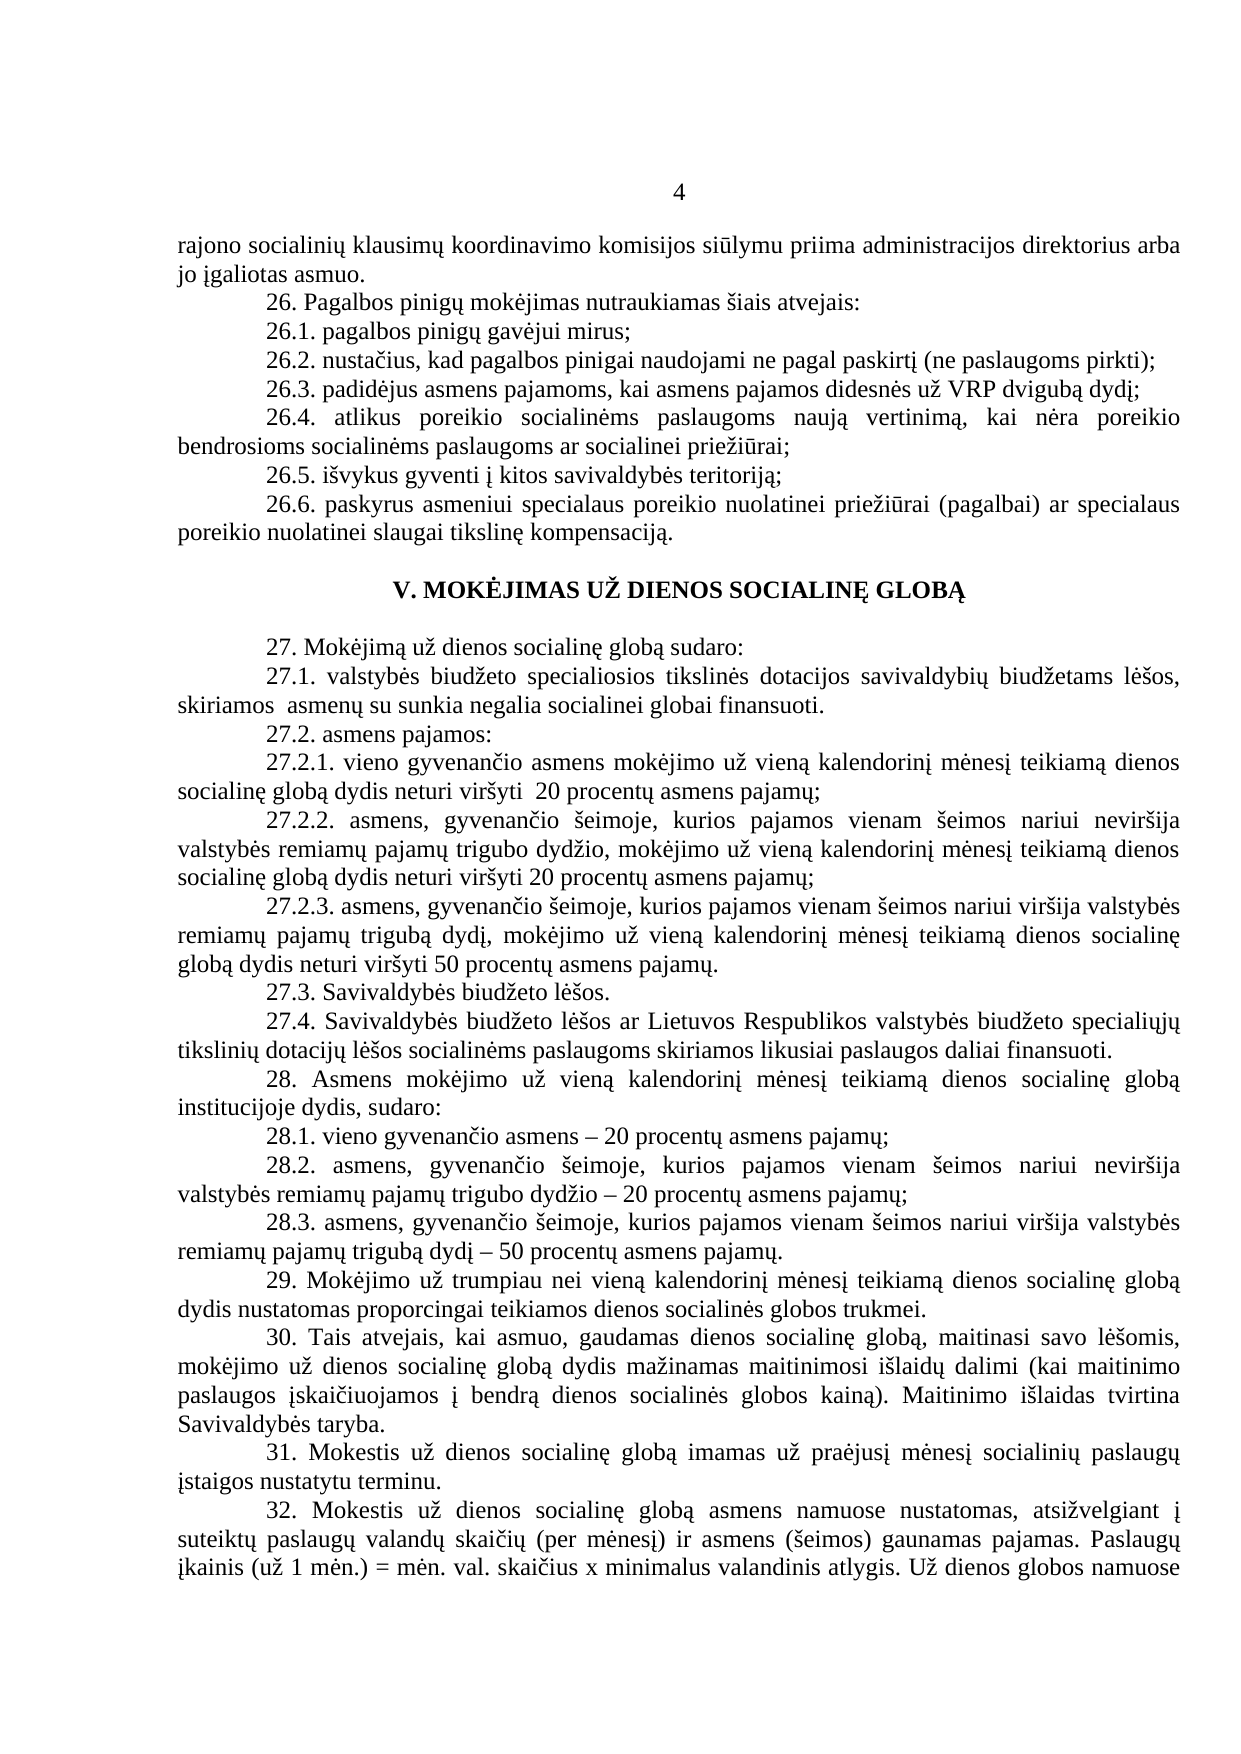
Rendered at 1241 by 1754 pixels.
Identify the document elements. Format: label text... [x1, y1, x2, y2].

text 28. Asmens mokėjimo už vieną kalendorinį mėnesį teikiamą dienos socialinę globą institucijoje dydis, sudaro: [177, 1064, 1181, 1121]
text 26.6. paskyrus asmeniui specialaus poreikio nuolatinei priežiūrai (pagalbai) ar specialaus poreikio nuolatinei slaugai tikslinę kompensaciją. [177, 489, 1181, 546]
text 26.3. padidėjus asmens pajamoms, kai asmens pajamos didesnės už VRP dvigubą dydį; [177, 374, 1181, 402]
text 27.2.1. vieno gyvenančio asmens mokėjimo už vieną kalendorinį mėnesį teikiamą dienos socialinę globą dydis neturi viršyti 20 procentų asmens pajamų; [177, 747, 1181, 805]
text 27.2.3. asmens, gyvenančio šeimoje, kurios pajamos vienam šeimos nariui viršija valstybės remiamų pajamų trigubą dydį, mokėjimo už vieną kalendorinį mėnesį teikiamą dienos socialinę globą dydis neturi viršyti 50 procentų asmens pajamų. [177, 891, 1181, 977]
text 27. Mokėjimą už dienos socialinę globą sudaro: [177, 632, 1181, 661]
text 29. Mokėjimo už trumpiau nei vieną kalendorinį mėnesį teikiamą dienos socialinę globą dydis nustatomas proporcingai teikiamos dienos socialinės globos trukmei. [177, 1265, 1181, 1322]
text 28.2. asmens, gyvenančio šeimoje, kurios pajamos vienam šeimos nariui neviršija valstybės remiamų pajamų trigubo dydžio – 20 procentų asmens pajamų; [177, 1150, 1181, 1207]
text 32. Mokestis už dienos socialinę globą asmens namuose nustatomas, atsižvelgiant į suteiktų paslaugų valandų skaičių (per mėnesį) ir asmens (šeimos) gaunamas pajamas. Paslaugų įkainis (už 1 mėn.) = mėn. val. skaičius x minimalus valandinis atlygis. Už dienos globos namuose [177, 1495, 1181, 1581]
text 26.5. išvykus gyventi į kitos savivaldybės teritoriją; [177, 460, 1181, 489]
text 27.2.2. asmens, gyvenančio šeimoje, kurios pajamos vienam šeimos nariui neviršija valstybės remiamų pajamų trigubo dydžio, mokėjimo už vieną kalendorinį mėnesį teikiamą dienos socialinę globą dydis neturi viršyti 20 procentų asmens pajamų; [177, 805, 1181, 891]
text 26.2. nustačius, kad pagalbos pinigai naudojami ne pagal paskirtį (ne paslaugoms pirkti); [177, 345, 1181, 374]
text 28.1. vieno gyvenančio asmens – 20 procentų asmens pajamų; [177, 1121, 1181, 1150]
text 31. Mokestis už dienos socialinę globą imamas už praėjusį mėnesį socialinių paslaugų įstaigos nustatytu terminu. [177, 1437, 1181, 1495]
text 27.3. Savivaldybės biudžeto lėšos. [177, 977, 1181, 1006]
text rajono socialinių klausimų koordinavimo komisijos siūlymu priima administracijos direktorius arba jo įgaliotas asmuo. [177, 230, 1181, 287]
text 27.1. valstybės biudžeto specialiosios tikslinės dotacijos savivaldybių biudžetams lėšos, skiriamos asmenų su sunkia negalia socialinei globai finansuoti. [177, 661, 1181, 719]
text V. MOKĖJIMAS UŽ DIENOS SOCIALINĘ GLOBĄ [177, 575, 1181, 604]
text 26.1. pagalbos pinigų gavėjui mirus; [177, 316, 1181, 345]
text 27.2. asmens pajamos: [177, 719, 1181, 747]
text 26. Pagalbos pinigų mokėjimas nutraukiamas šiais atvejais: [177, 287, 1181, 316]
text 30. Tais atvejais, kai asmuo, gaudamas dienos socialinę globą, maitinasi savo lėšomis, mokėjimo už dienos socialinę globą dydis mažinamas maitinimosi išlaidų dalimi (kai maitinimo paslaugos įskaičiuojamos į bendrą dienos socialinės globos kainą). Maitinimo išlaidas tvirtina Savivaldybės taryba. [177, 1322, 1181, 1437]
text 27.4. Savivaldybės biudžeto lėšos ar Lietuvos Respublikos valstybės biudžeto specialiųjų tikslinių dotacijų lėšos socialinėms paslaugoms skiriamos likusiai paslaugos daliai finansuoti. [177, 1006, 1181, 1064]
text 26.4. atlikus poreikio socialinėms paslaugoms naują vertinimą, kai nėra poreikio bendrosioms socialinėms paslaugoms ar socialinei priežiūrai; [177, 402, 1181, 460]
text 28.3. asmens, gyvenančio šeimoje, kurios pajamos vienam šeimos nariui viršija valstybės remiamų pajamų trigubą dydį – 50 procentų asmens pajamų. [177, 1207, 1181, 1265]
